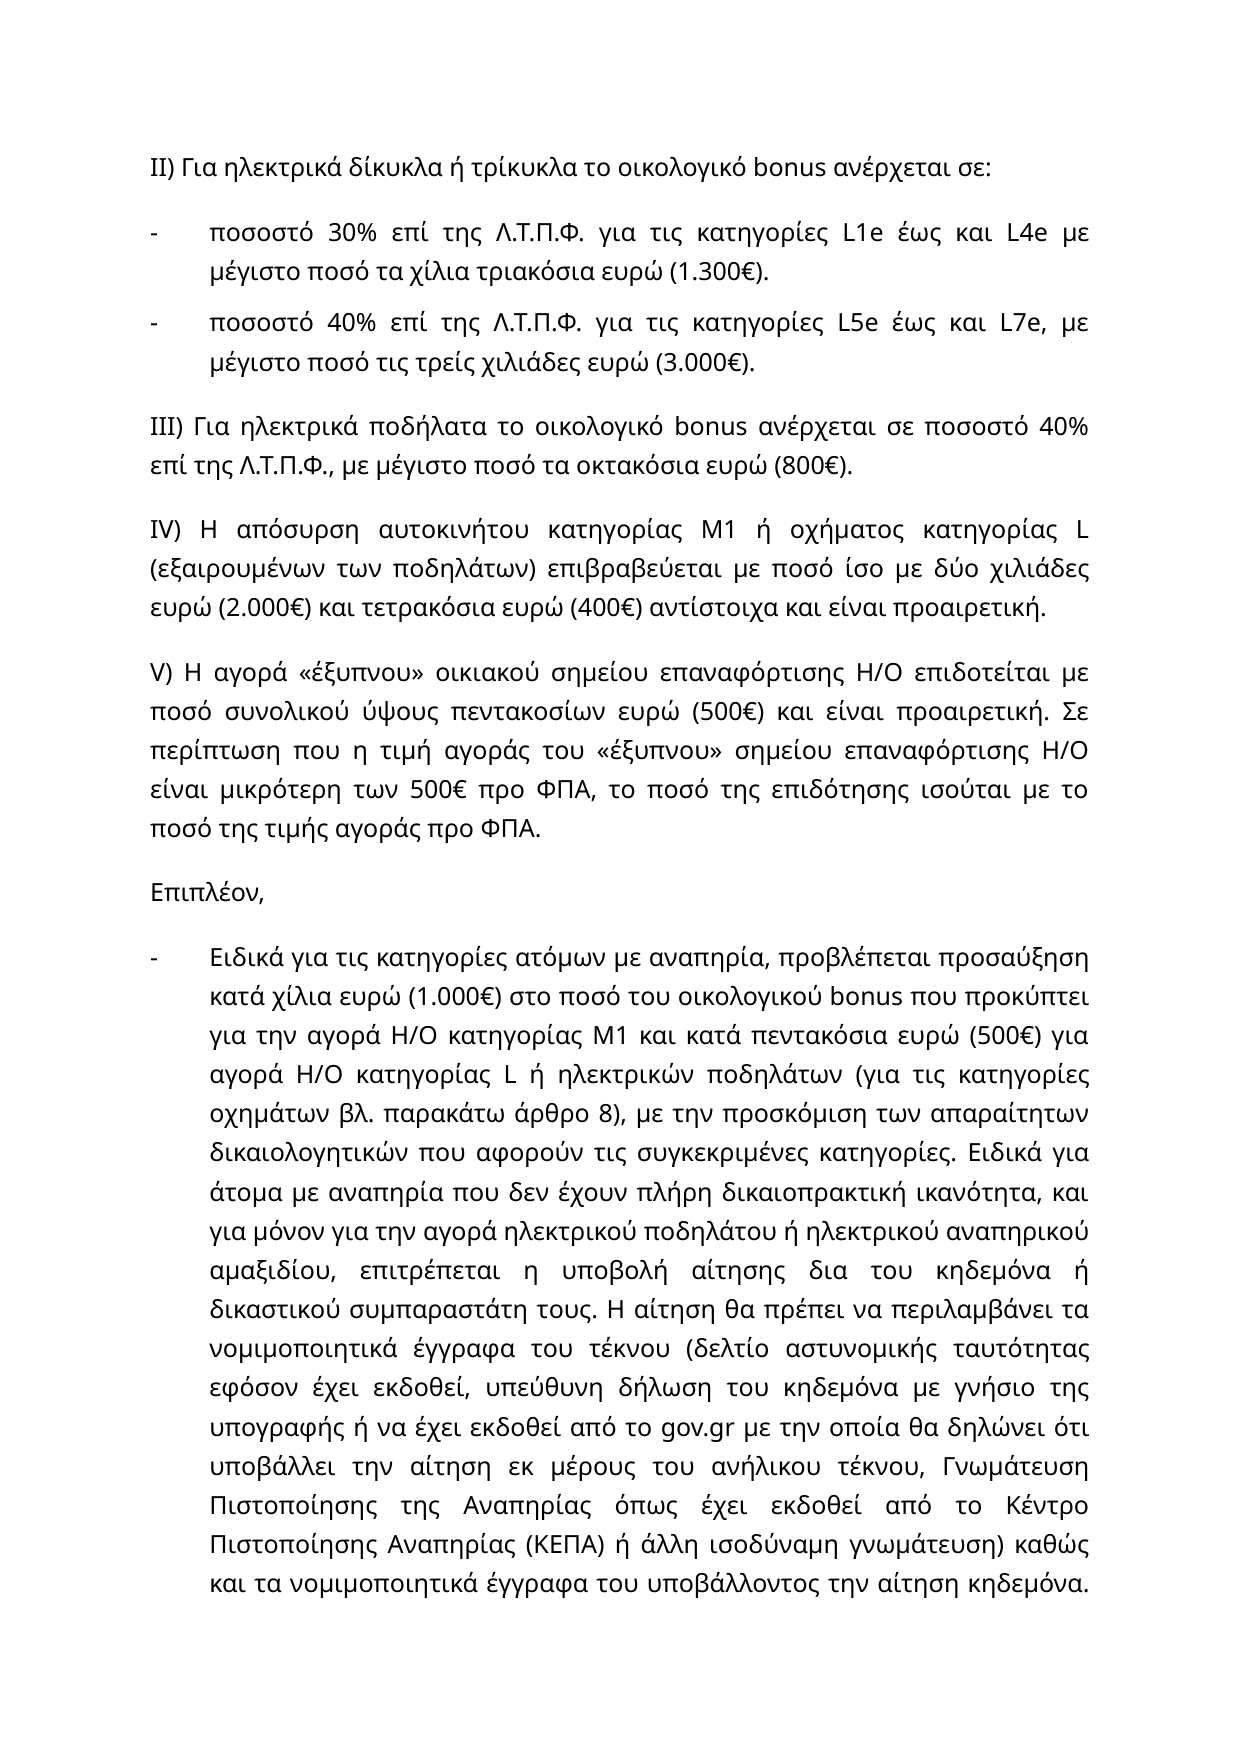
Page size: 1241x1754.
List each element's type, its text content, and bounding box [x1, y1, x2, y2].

text Επιπλέον, [150, 875, 1090, 909]
text V) Η αγορά «έξυπνου» οικιακού σημείου επαναφόρτισης Η/Ο επιδοτείται με ποσό συνολικού ύψους πεντακοσίων ευρώ (500€) και είναι προαιρετική. Σε περίπτωση που η τιμή αγοράς του «έξυπνου» σημείου επαναφόρτισης Η/Ο είναι μικρότερη των 500€ προ ΦΠΑ, το ποσό της επιδότησης ισούται με το ποσό της τιμής αγοράς προ ΦΠΑ. [150, 654, 1090, 845]
text IV) Η απόσυρση αυτοκινήτου κατηγορίας M1 ή οχήματος κατηγορίας L (εξαιρουμένων των ποδηλάτων) επιβραβεύεται με ποσό ίσο με δύο χιλιάδες ευρώ (2.000€) και τετρακόσια ευρώ (400€) αντίστοιχα και είναι προαιρετική. [150, 512, 1090, 624]
list - ποσοστό 30% επί της Λ.Τ.Π.Φ. για τις κατηγορίες L1e έως και L4e με μέγιστο ποσό τα χίλια τριακόσια ευρώ (1.300€). [150, 214, 1090, 287]
list - Ειδικά για τις κατηγορίες ατόμων με αναπηρία, προβλέπεται προσαύξηση κατά χίλια ευρώ (1.000€) στο ποσό του οικολογικού bonus που προκύπτει για την αγορά Η/Ο κατηγορίας Μ1 και κατά πεντακόσια ευρώ (500€) για αγορά Η/Ο κατηγορίας L ή ηλεκτρικών ποδηλάτων (για τις κατηγορίες οχημάτων βλ. παρακάτω άρθρο 8), με την προσκόμιση των απαραίτητων δικαιολογητικών που αφορούν τις συγκεκριμένες κατηγορίες. Ειδικά για άτομα με αναπηρία που δεν έχουν πλήρη δικαιοπρακτική ικανότητα, και για μόνον για την αγορά ηλεκτρικού ποδηλάτου ή ηλεκτρικού αναπηρικού αμαξιδίου, επιτρέπεται η υποβολή αίτησης δια του κηδεμόνα ή δικαστικού συμπαραστάτη τους. Η αίτηση θα πρέπει να περιλαμβάνει τα νομιμοποιητικά έγγραφα του τέκνου (δελτίο αστυνομικής ταυτότητας εφόσον έχει εκδοθεί, υπεύθυνη δήλωση του κηδεμόνα με γνήσιο της υπογραφής ή να έχει εκδοθεί από το gov.gr με την οποία θα δηλώνει ότι υποβάλλει την αίτηση εκ μέρους του ανήλικου τέκνου, Γνωμάτευση Πιστοποίησης της Αναπηρίας όπως έχει εκδοθεί από το Κέντρο Πιστοποίησης Αναπηρίας (ΚΕΠΑ) ή άλλη ισοδύναμη γνωμάτευση) καθώς και τα νομιμοποιητικά έγγραφα του υποβάλλοντος την αίτηση κηδεμόνα. [150, 939, 1090, 1600]
list - ποσοστό 40% επί της Λ.Τ.Π.Φ. για τις κατηγορίες L5e έως και L7e, με μέγιστο ποσό τις τρείς χιλιάδες ευρώ (3.000€). [150, 305, 1090, 378]
text ΙΙΙ) Για ηλεκτρικά ποδήλατα το οικολογικό bonus ανέρχεται σε ποσοστό 40% επί της Λ.Τ.Π.Φ., με μέγιστο ποσό τα οκτακόσια ευρώ (800€). [150, 408, 1090, 482]
text ΙΙ) Για ηλεκτρικά δίκυκλα ή τρίκυκλα το οικολογικό bonus ανέρχεται σε: [150, 150, 1090, 184]
